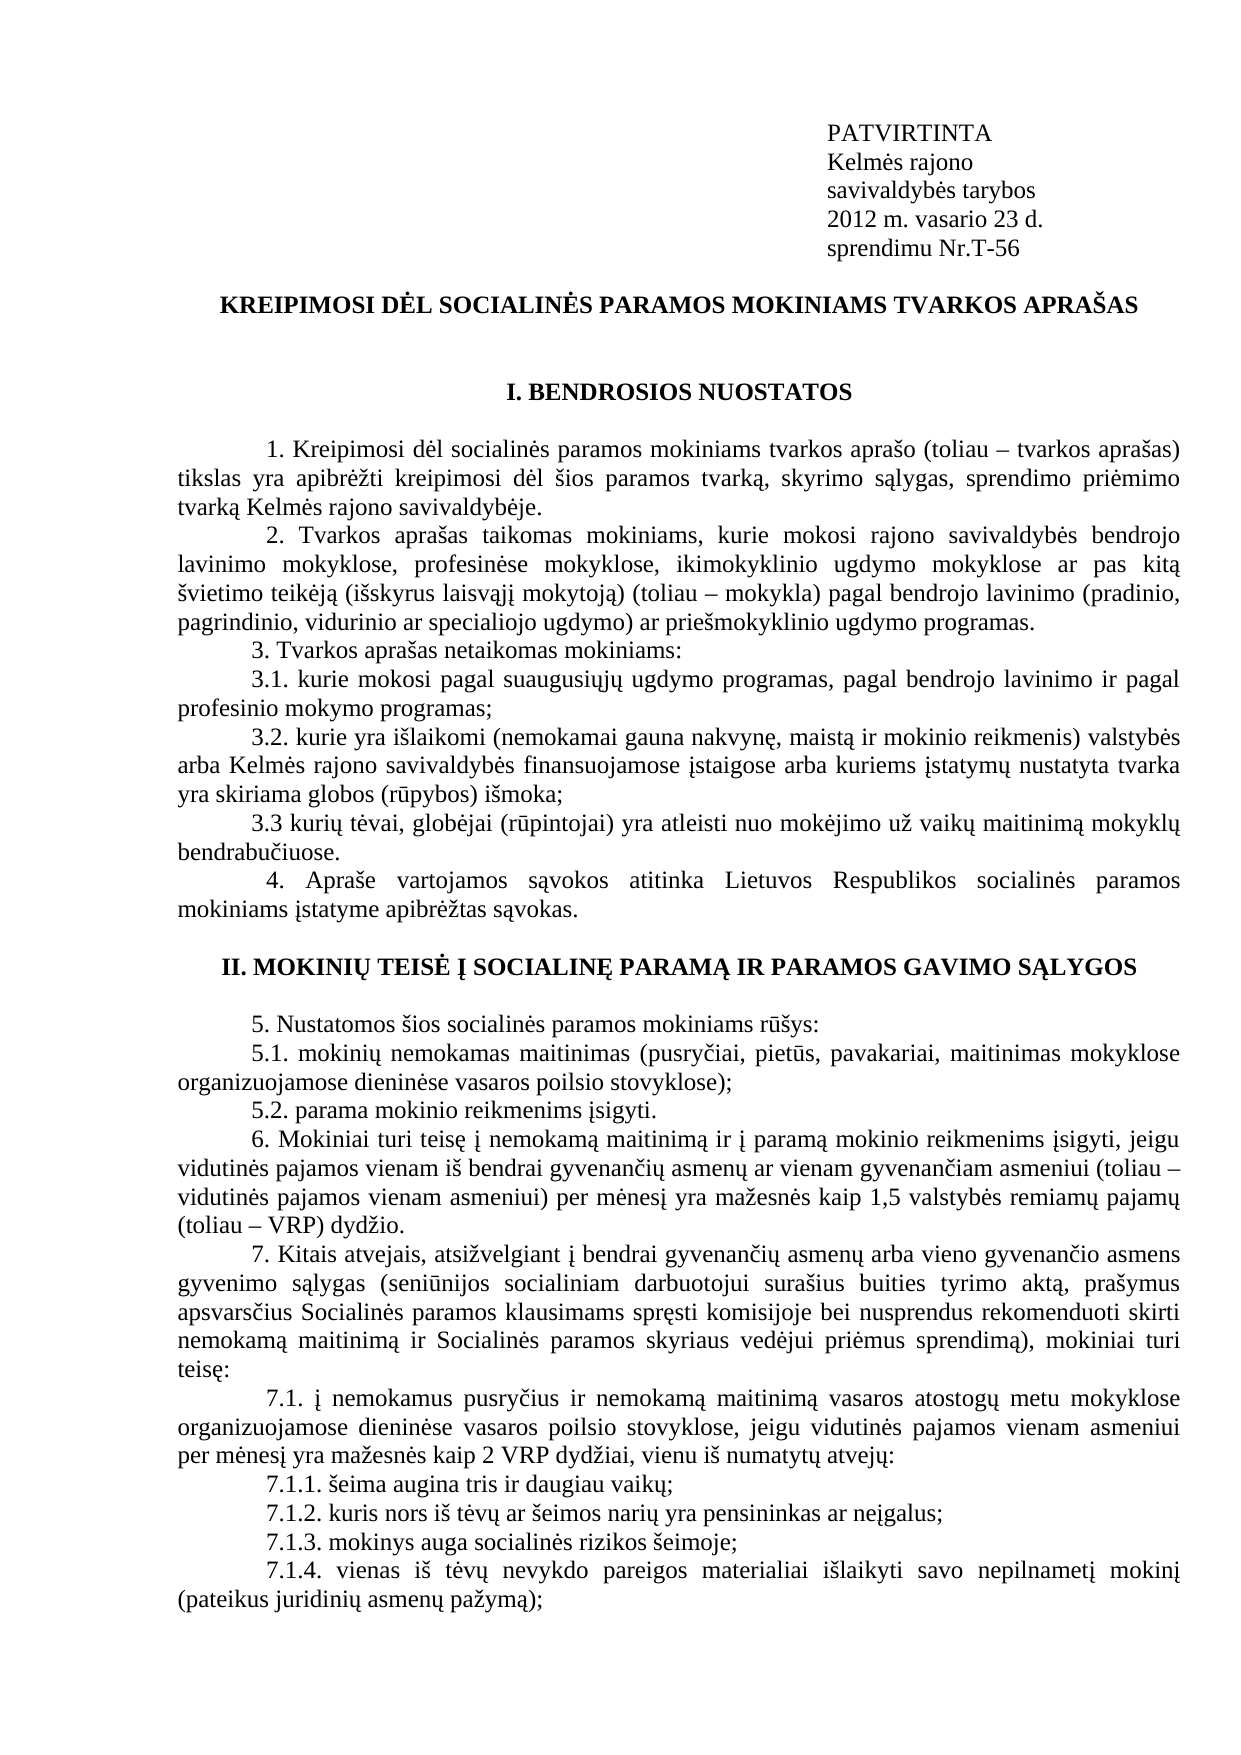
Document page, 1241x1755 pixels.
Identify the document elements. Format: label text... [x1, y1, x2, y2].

text 7.1.4. vienas iš tėvų nevykdo pareigos materialiai išlaikyti savo nepilnametį mokinį (pateikus juridinių asmenų pažymą); [177, 1556, 1181, 1613]
text 3.2. kurie yra išlaikomi (nemokamai gauna nakvynę, maistą ir mokinio reikmenis) valstybės arba Kelmės rajono savivaldybės finansuojamose įstaigose arba kuriems įstatymų nustatyta tvarka yra skiriama globos (rūpybos) išmoka; [177, 722, 1181, 808]
text 3.1. kurie mokosi pagal suaugusiųjų ugdymo programas, pagal bendrojo lavinimo ir pagal profesinio mokymo programas; [177, 664, 1181, 722]
text Kelmės rajono [827, 147, 1181, 176]
text 7.1.1. šeima augina tris ir daugiau vaikų; [177, 1469, 1181, 1498]
text 7.1. į nemokamus pusryčius ir nemokamą maitinimą vasaros atostogų metu mokyklose organizuojamose dieninėse vasaros poilsio stovyklose, jeigu vidutinės pajamos vienam asmeniui per mėnesį yra mažesnės kaip 2 VRP dydžiai, vienu iš numatytų atvejų: [177, 1383, 1181, 1469]
text 1. Kreipimosi dėl socialinės paramos mokiniams tvarkos aprašo (toliau – tvarkos aprašas) tikslas yra apibrėžti kreipimosi dėl šios paramos tvarką, skyrimo sąlygas, sprendimo priėmimo tvarką Kelmės rajono savivaldybėje. [177, 434, 1181, 521]
text 7.1.2. kuris nors iš tėvų ar šeimos narių yra pensininkas ar neįgalus; [177, 1498, 1181, 1527]
text 6. Mokiniai turi teisę į nemokamą maitinimą ir į paramą mokinio reikmenims įsigyti, jeigu vidutinės pajamos vienam iš bendrai gyvenančių asmenų ar vienam gyvenančiam asmeniui (toliau – vidutinės pajamos vienam asmeniui) per mėnesį yra mažesnės kaip 1,5 valstybės remiamų pajamų (toliau – VRP) dydžio. [177, 1124, 1181, 1239]
text savivaldybės tarybos [827, 176, 1181, 204]
text 3.3 kurių tėvai, globėjai (rūpintojai) yra atleisti nuo mokėjimo už vaikų maitinimą mokyklų bendrabučiuose. [177, 808, 1181, 866]
text II. Mokinių teisė į Socialinę paramą ir paramos gavimo sąlygos [177, 952, 1181, 981]
text KREIPIMOSI DĖL SOCIALINĖS PARAMOS MOKINIAMS TVARKOS APRAŠAS [177, 291, 1181, 319]
text PATVIRTINTA [827, 118, 1181, 147]
text 5.2. parama mokinio reikmenims įsigyti. [177, 1096, 1181, 1124]
text I. BENDROSIOS NUOSTATOS [177, 377, 1181, 406]
text 7. Kitais atvejais, atsižvelgiant į bendrai gyvenančių asmenų arba vieno gyvenančio asmens gyvenimo sąlygas (seniūnijos socialiniam darbuotojui surašius buities tyrimo aktą, prašymus apsvarsčius Socialinės paramos klausimams spręsti komisijoje bei nusprendus rekomenduoti skirti nemokamą maitinimą ir Socialinės paramos skyriaus vedėjui priėmus sprendimą), mokiniai turi teisę: [177, 1239, 1181, 1383]
text 5.1. mokinių nemokamas maitinimas (pusryčiai, pietūs, pavakariai, maitinimas mokyklose organizuojamose dieninėse vasaros poilsio stovyklose); [177, 1038, 1181, 1096]
text 4. Apraše vartojamos sąvokos atitinka Lietuvos Respublikos socialinės paramos mokiniams įstatyme apibrėžtas sąvokas. [177, 866, 1181, 923]
text 3. Tvarkos aprašas netaikomas mokiniams: [177, 636, 1181, 664]
text 2012 m. vasario 23 d. [827, 204, 1181, 233]
text 5. Nustatomos šios socialinės paramos mokiniams rūšys: [177, 1009, 1181, 1038]
text sprendimu Nr.T-56 [827, 233, 1181, 262]
text 7.1.3. mokinys auga socialinės rizikos šeimoje; [177, 1527, 1181, 1556]
text 2. Tvarkos aprašas taikomas mokiniams, kurie mokosi rajono savivaldybės bendrojo lavinimo mokyklose, profesinėse mokyklose, ikimokyklinio ugdymo mokyklose ar pas kitą švietimo teikėją (išskyrus laisvąjį mokytoją) (toliau – mokykla) pagal bendrojo lavinimo (pradinio, pagrindinio, vidurinio ar specialiojo ugdymo) ar priešmokyklinio ugdymo programas. [177, 521, 1181, 636]
